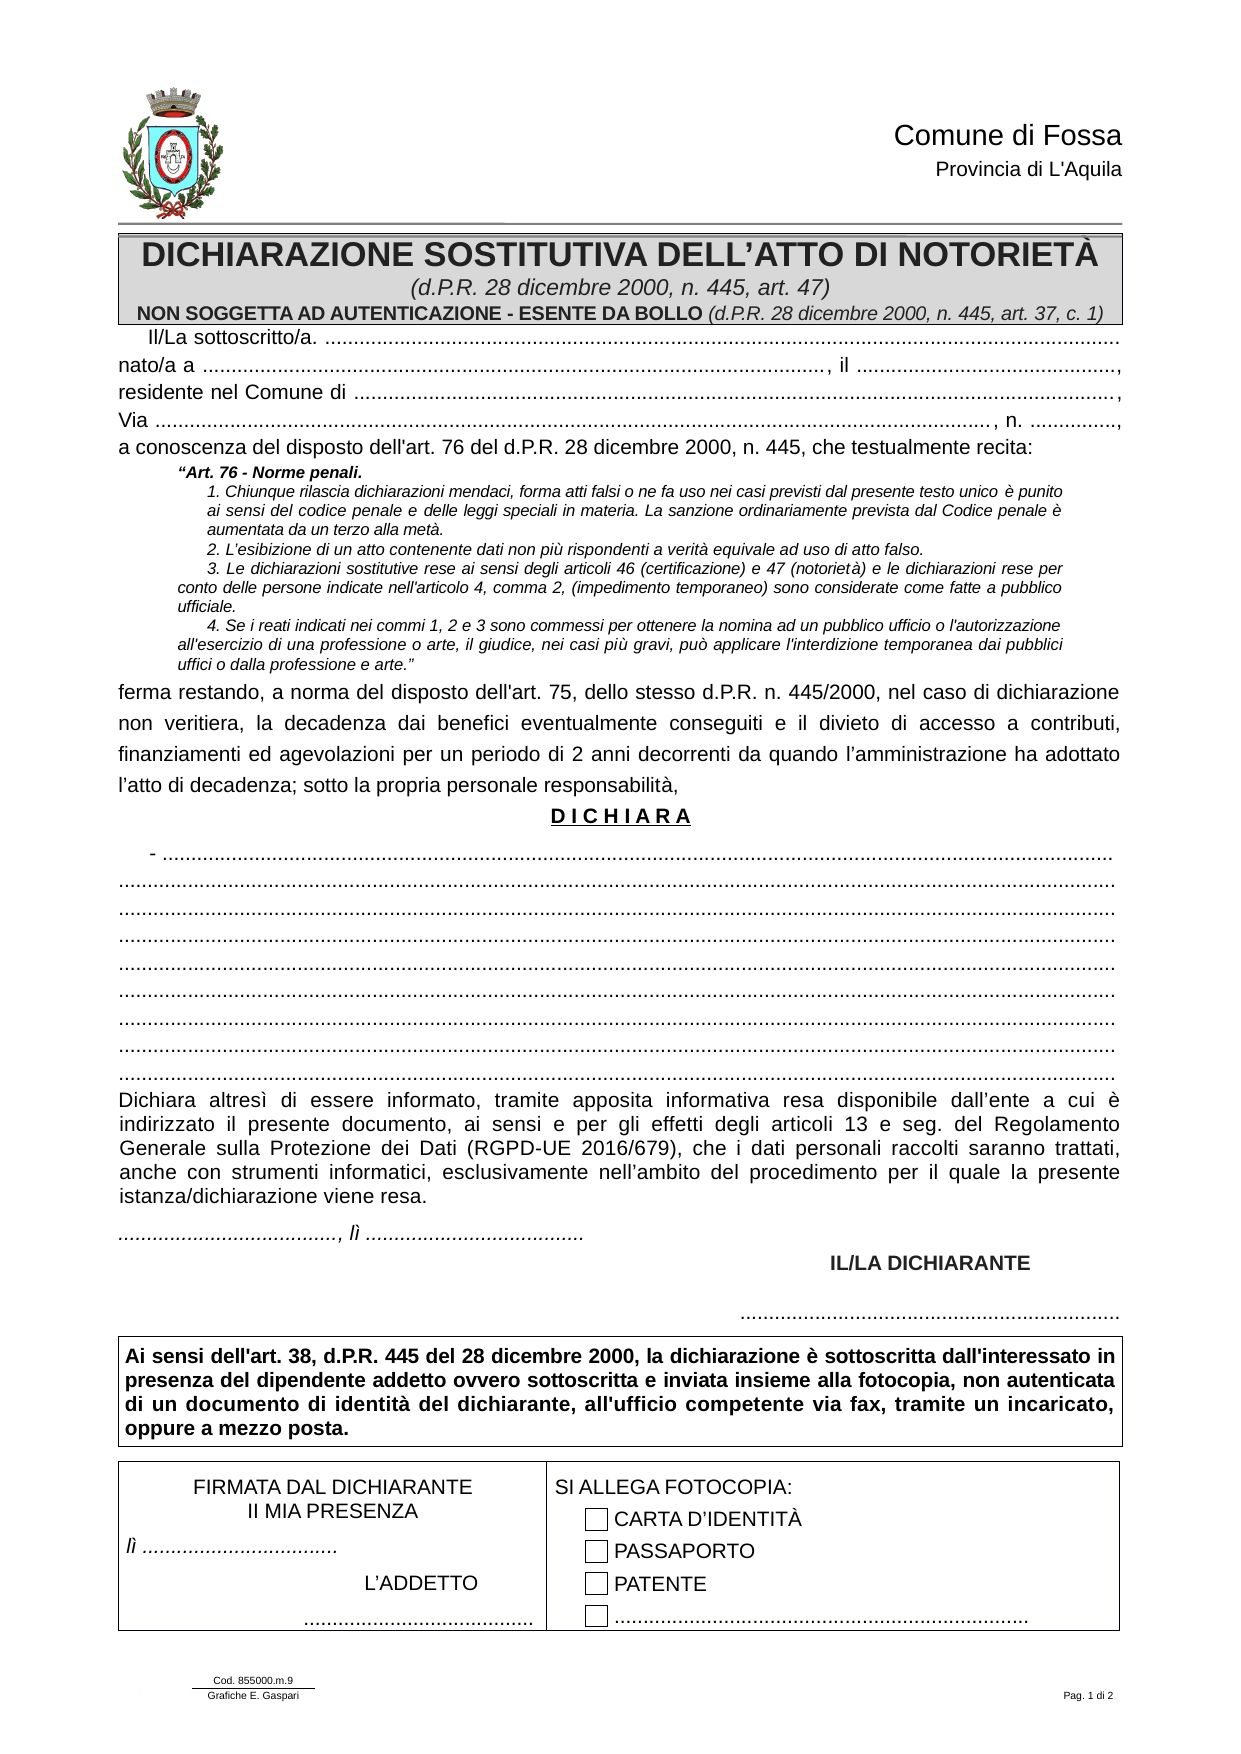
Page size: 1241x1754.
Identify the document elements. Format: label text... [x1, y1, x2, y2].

text .................................................................. [738, 1300, 1122, 1324]
text 4. Se i reati indicati nei commi 1, 2 e 3 sono commessi per ottenere la nomina ad un pubblico ufficio o l'autorizzazione all'esercizio di una professione o arte, il giudice, nei casi più gravi, può applicare l'interdizione temporanea dai pubblici uffici o dalla professione e arte.” [177, 616, 1063, 673]
text ............................................................................................................................................................................. [118, 923, 1122, 947]
text “Art. 76 - Norme penali. [177, 463, 1063, 482]
text 2. L’esibizione di un atto contenente dati non più rispondenti a verità equivale ad uso di atto falso. [177, 539, 1063, 558]
text Provincia di L'Aquila [224, 157, 1122, 181]
text D I C H I A R A [119, 804, 1122, 828]
table_header FIRMATA DAL DICHIARANTE II MIA PRESENZA lì .................................. L’ADDETTO ........................................ [119, 1462, 546, 1630]
text ............................................................................................................................................................................. [118, 1006, 1122, 1030]
text ............................................................................................................................................................................. [118, 1061, 1122, 1085]
text ............................................................................................................................................................................. [118, 896, 1122, 920]
text IL/LA DICHIARANTE [738, 1251, 1122, 1275]
text ............................................................................................................................................................................. [118, 951, 1122, 975]
text ............................................................................................................................................................................. [118, 868, 1122, 892]
table_header SI ALLEGA FOTOCOPIA: CARTA D’IDENTITÀ PASSAPORTO PATENTE ........................................................................ [547, 1462, 1119, 1630]
text ......................................, lì ...................................... [118, 1221, 1122, 1244]
text 3. Le dichiarazioni sostitutive rese ai sensi degli articoli 46 (certificazione) e 47 (notorietà) e le dichiarazioni rese per conto delle persone indicate nell'articolo 4, comma 2, (impedimento temporaneo) sono considerate come fatte a pubblico ufficiale. [177, 558, 1063, 616]
text ............................................................................................................................................................................. [118, 1033, 1122, 1057]
text Comune di Fossa [224, 118, 1122, 152]
text 1. Chiunque rilascia dichiarazioni mendaci, forma atti falsi o ne fa uso nei casi previsti dal presente testo unico è punito ai sensi del codice penale e delle leggi speciali in materia. La sanzione ordinariamente prevista dal Codice penale è aumentata da un terzo alla metà. [207, 482, 1063, 539]
text ............................................................................................................................................................................. [118, 978, 1122, 1002]
text Dichiara altresì di essere informato, tramite apposita informativa resa disponibile dall’ente a cui è indirizzato il presente documento, ai sensi e per gli effetti degli articoli 13 e seg. del Regolamento Generale sulla Protezione dei Dati (RGPD-UE 2016/679), che i dati personali raccolti saranno trattati, anche con strumenti informatici, esclusivamente nell’ambito del procedimento per il quale la presente istanza/dichiarazione viene resa. [118, 1088, 1122, 1208]
table_header DICHIARAZIONE SOSTITUTIVA DELL’ATTO DI NOTORIETÀ (d.P.R. 28 dicembre 2000, n. 445, art. 47) NON SOGGETTA AD AUTENTICAZIONE - ESENTE DA BOLLO (d.P.R. 28 dicembre 2000, n. 445, art. 37, c. 1) [119, 238, 1122, 324]
text - ..................................................................................................................................................................... [149, 841, 1122, 865]
table_header Ai sensi dell'art. 38, d.P.R. 445 del 28 dicembre 2000, la dichiarazione è sottoscritta dall'interessato in presenza del dipendente addetto ovvero sottoscritta e inviata insieme alla fotocopia, non autenticata di un documento di identità del dichiarante, all'ufficio competente via fax, tramite un incaricato, oppure a mezzo posta. [119, 1337, 1122, 1446]
text Il/La sottoscritto/a. .......................................................................................................................................... nato/a a ............................................................................................................, il ............................................., residente nel Comune di ...................................................................................................................................., Via ................................................................................................................................................., n. ..............., a conoscenza del disposto dell'art. 76 del d.P.R. 28 dicembre 2000, n. 445, che testualmente recita: [118, 325, 1122, 459]
text ferma restando, a norma del disposto dell'art. 75, dello stesso d.P.R. n. 445/2000, nel caso di dichiarazione non veritiera, la decadenza dai benefici eventualmente conseguiti e il divieto di accesso a contributi, finanziamenti ed agevolazioni per un periodo di 2 anni decorrenti da quando l’amministrazione ha adottato l’atto di decadenza; sotto la propria personale responsabilità, [118, 680, 1122, 797]
picture [122, 87, 224, 219]
